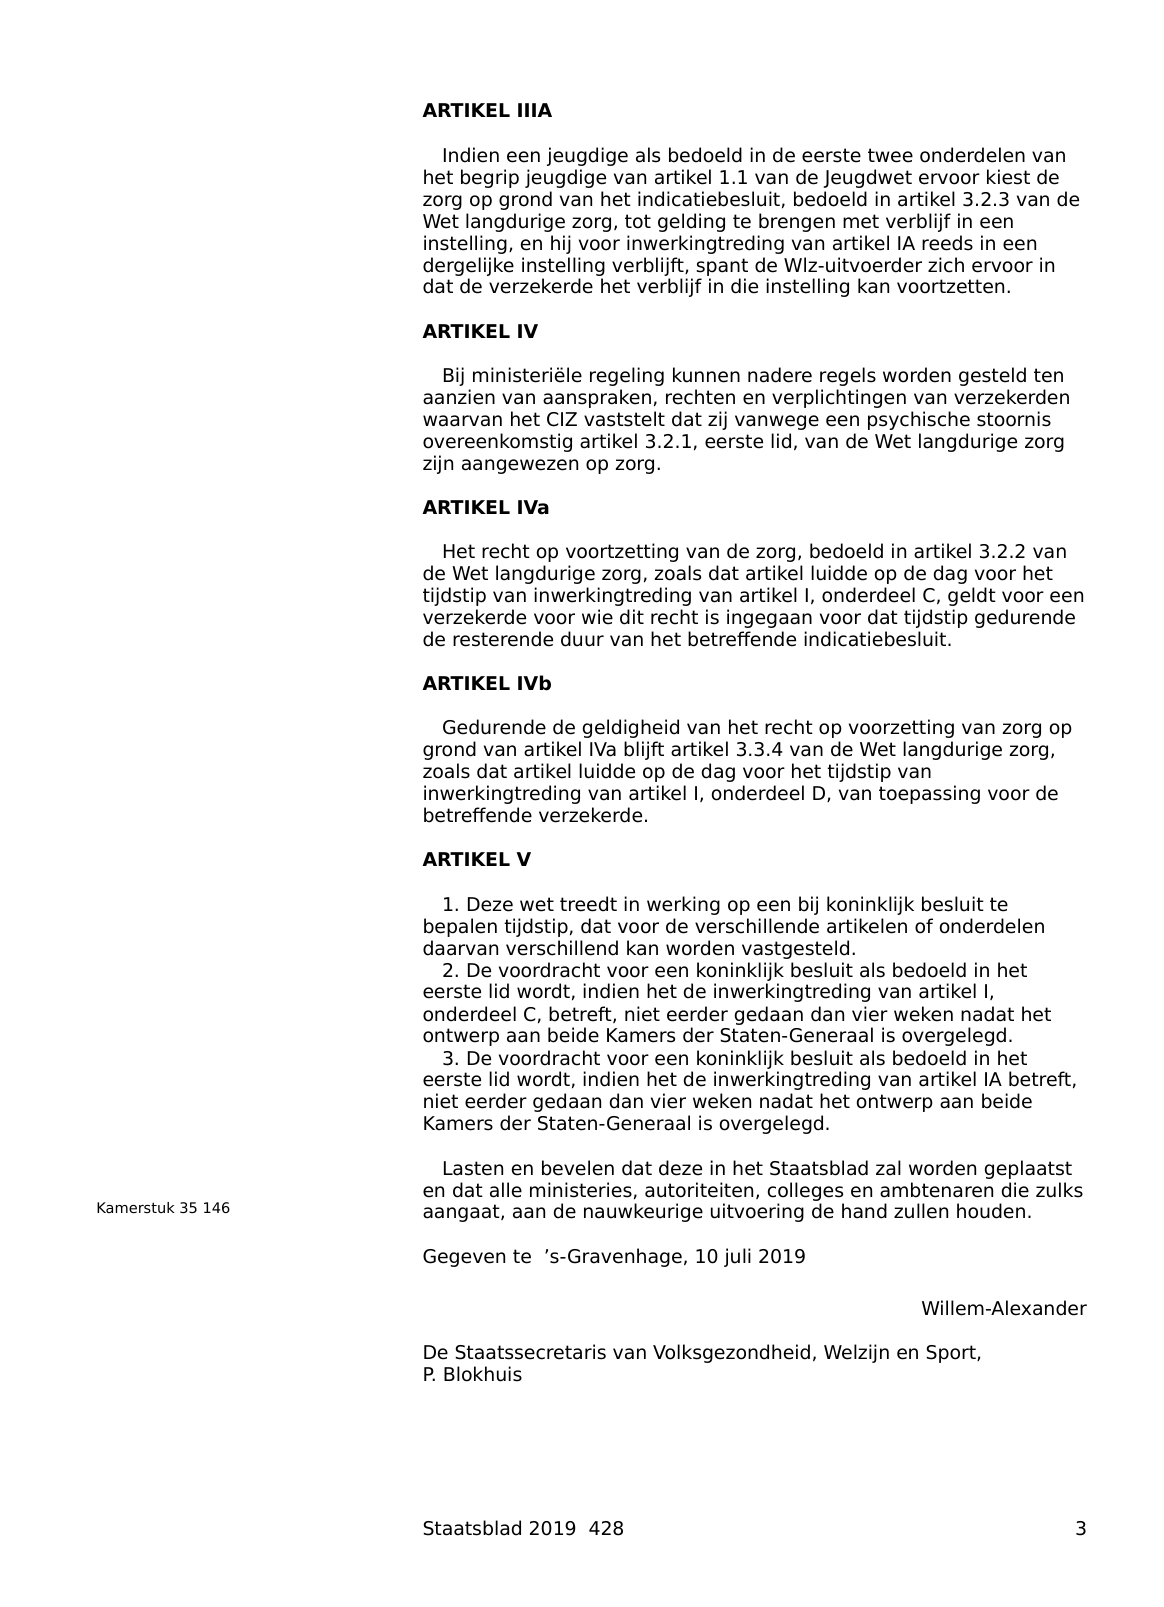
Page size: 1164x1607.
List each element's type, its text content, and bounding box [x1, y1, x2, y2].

text Lasten en bevelen dat deze in het Staatsblad zal worden geplaatst en dat alle ministeries, autoriteiten, colleges en ambtenaren die zulks aangaat, aan de nauwkeurige uitvoering de hand zullen houden. [422, 1157, 1087, 1223]
subtitle ARTIKEL IIIA [422, 100, 1087, 122]
text Gedurende de geldigheid van het recht op voorzetting van zorg op grond van artikel IVa blijft artikel 3.3.4 van de Wet langdurige zorg, zoals dat artikel luidde op de dag voor het tijdstip van inwerkingtreding van artikel I, onderdeel D, van toepassing voor de betreffende verzekerde. [422, 717, 1087, 827]
text Willem-Alexander [422, 1298, 1087, 1319]
text Gegeven te ’s-Gravenhage, 10 juli 2019 [422, 1246, 1087, 1268]
subtitle ARTIKEL V [422, 849, 1087, 871]
text Kamerstuk 35 146 [77, 1200, 396, 1217]
text De Staatssecretaris van Volksgezondheid, Welzijn en Sport, P. Blokhuis [422, 1342, 1087, 1386]
text Het recht op voortzetting van de zorg, bedoeld in artikel 3.2.2 van de Wet langdurige zorg, zoals dat artikel luidde op de dag voor het tijdstip van inwerkingtreding van artikel I, onderdeel C, geldt voor een verzekerde voor wie dit recht is ingegaan voor dat tijdstip gedurende de resterende duur van het betreffende indicatiebesluit. [422, 541, 1087, 651]
text 3. De voordracht voor een koninklijk besluit als bedoeld in het eerste lid wordt, indien het de inwerkingtreding van artikel IA betreft, niet eerder gedaan dan vier weken nadat het ontwerp aan beide Kamers der Staten-Generaal is overgelegd. [422, 1047, 1087, 1135]
subtitle ARTIKEL IVb [422, 673, 1087, 695]
text 2. De voordracht voor een koninklijk besluit als bedoeld in het eerste lid wordt, indien het de inwerkingtreding van artikel I, onderdeel C, betreft, niet eerder gedaan dan vier weken nadat het ontwerp aan beide Kamers der Staten-Generaal is overgelegd. [422, 959, 1087, 1047]
text Bij ministeriële regeling kunnen nadere regels worden gesteld ten aanzien van aanspraken, rechten en verplichtingen van verzekerden waarvan het CIZ vaststelt dat zij vanwege een psychische stoornis overeenkomstig artikel 3.2.1, eerste lid, van de Wet langdurige zorg zijn aangewezen op zorg. [422, 365, 1087, 475]
text Indien een jeugdige als bedoeld in de eerste twee onderdelen van het begrip jeugdige van artikel 1.1 van de Jeugdwet ervoor kiest de zorg op grond van het indicatiebesluit, bedoeld in artikel 3.2.3 van de Wet langdurige zorg, tot gelding te brengen met verblijf in een instelling, en hij voor inwerkingtreding van artikel IA reeds in een dergelijke instelling verblijft, spant de Wlz-uitvoerder zich ervoor in dat de verzekerde het verblijf in die instelling kan voortzetten. [422, 144, 1087, 298]
text 1. Deze wet treedt in werking op een bij koninklijk besluit te bepalen tijdstip, dat voor de verschillende artikelen of onderdelen daarvan verschillend kan worden vastgesteld. [422, 893, 1087, 959]
subtitle ARTIKEL IVa [422, 497, 1087, 519]
subtitle ARTIKEL IV [422, 321, 1087, 343]
